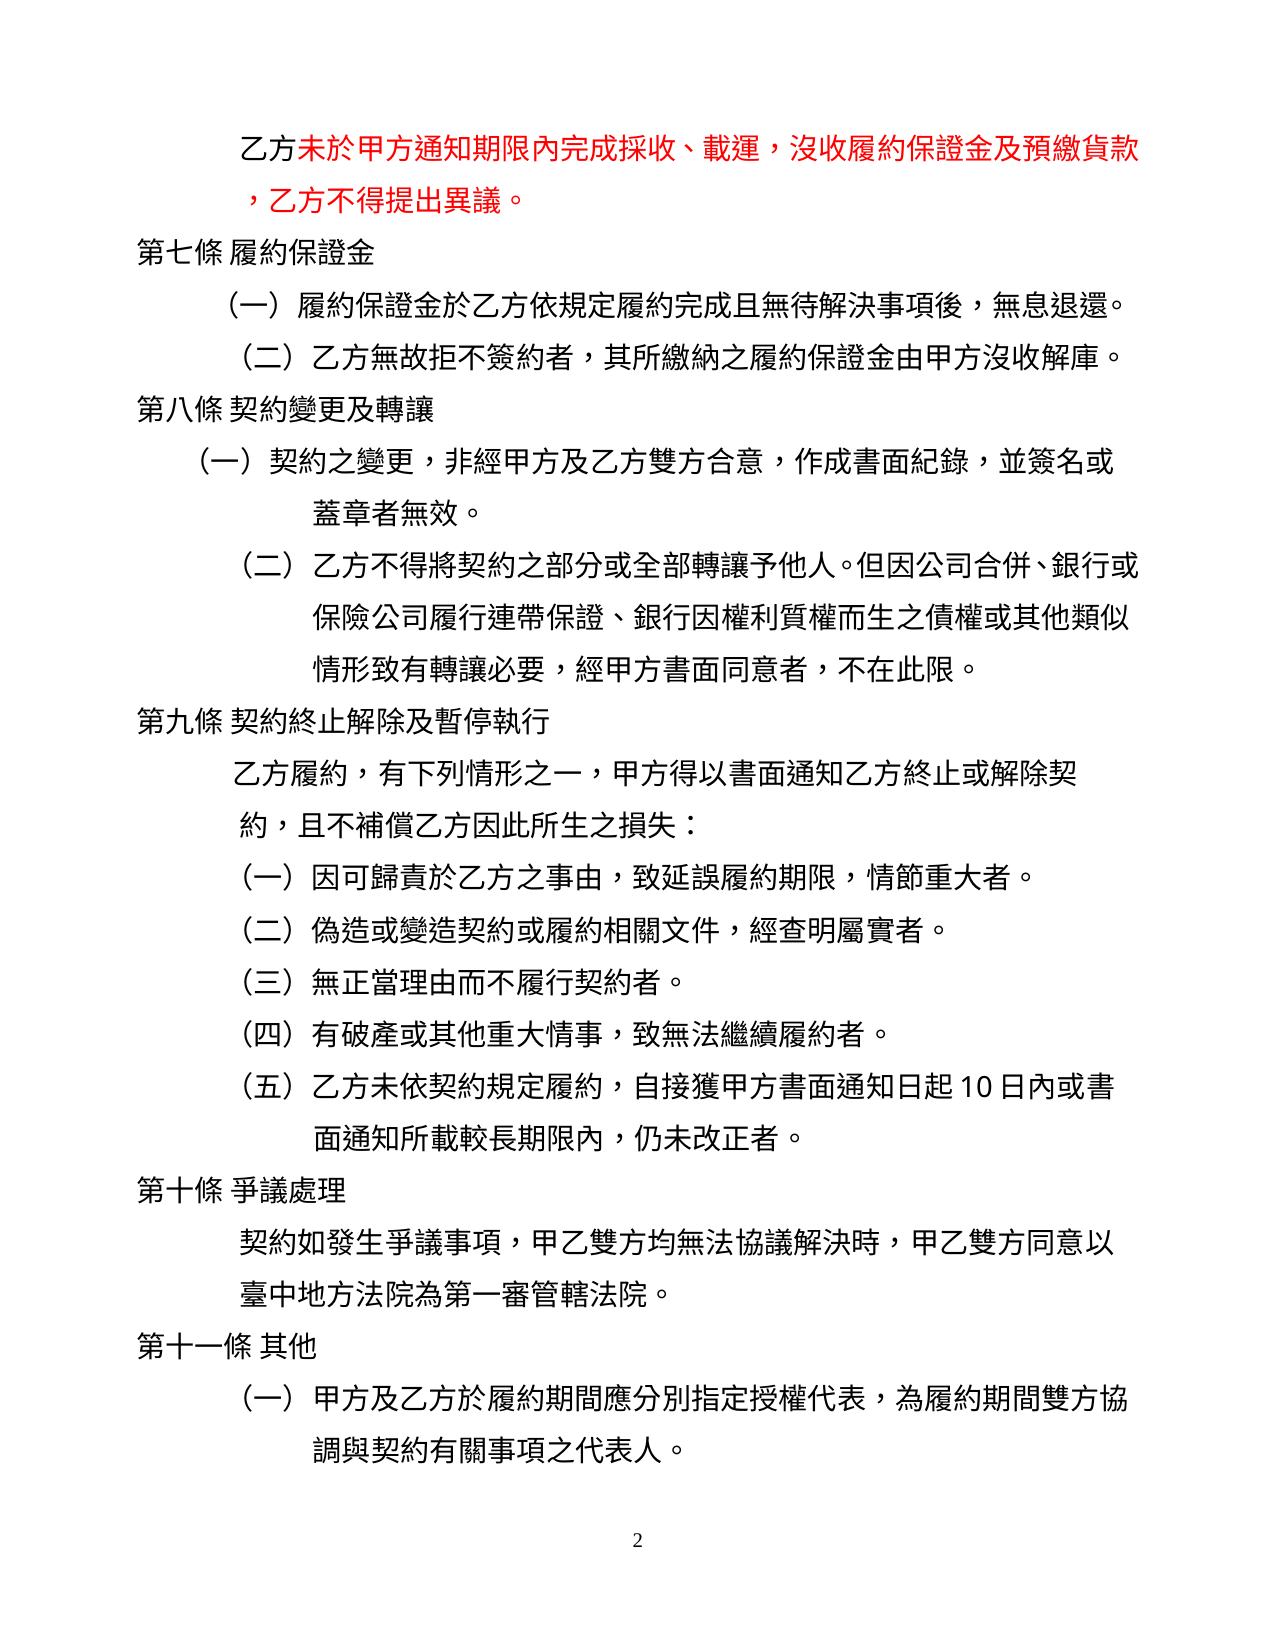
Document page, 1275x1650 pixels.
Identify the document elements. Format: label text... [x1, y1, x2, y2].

text （三）無正當理由而不履行契約者。 [224, 951, 1139, 1003]
text 第七條 履約保證金 [136, 222, 1139, 274]
text （一）甲方及乙方於履約期間應分別指定授權代表，為履約期間雙方協調與契約有關事項之代表人。 [224, 1368, 1139, 1472]
text 第十一條 其他 [136, 1316, 1139, 1368]
text 第八條 契約變更及轉讓 [136, 378, 1139, 431]
text （二）偽造或變造契約或履約相關文件，經查明屬實者。 [224, 899, 1139, 951]
text （五）乙方未依契約規定履約，自接獲甲方書面通知日起10日內或書面通知所載較長期限內，仍未改正者。 [224, 1056, 1139, 1160]
text （二）乙方不得將契約之部分或全部轉讓予他人。但因公司合併、銀行或保險公司履行連帶保證、銀行因權利質權而生之債權或其他類似情形致有轉讓必要，經甲方書面同意者，不在此限。 [224, 535, 1139, 691]
text （二）乙方無故拒不簽約者，其所繳納之履約保證金由甲方沒收解庫。 [224, 326, 1139, 378]
text 第九條 契約終止解除及暫停執行 [136, 691, 1139, 743]
text （一）因可歸責於乙方之事由，致延誤履約期限，情節重大者。 [224, 847, 1139, 899]
text 乙方履約，有下列情形之一，甲方得以書面通知乙方終止或解除契 約，且不補償乙方因此所生之損失： [224, 743, 1139, 847]
text 乙方未於甲方通知期限內完成採收、載運，沒收履約保證金及預繳貨款，乙方不得提出異議。 [239, 118, 1139, 222]
text （一）契約之變更，非經甲方及乙方雙方合意，作成書面紀錄，並簽名或蓋章者無效。 [136, 431, 1139, 535]
text 契約如發生爭議事項，甲乙雙方均無法協議解決時，甲乙雙方同意以臺中地方法院為第一審管轄法院。 [239, 1212, 1139, 1316]
text （四）有破產或其他重大情事，致無法繼續履約者。 [224, 1003, 1139, 1056]
text （一）履約保證金於乙方依規定履約完成且無待解決事項後，無息退還。 [195, 274, 1139, 326]
text 第十條 爭議處理 [136, 1160, 1139, 1212]
